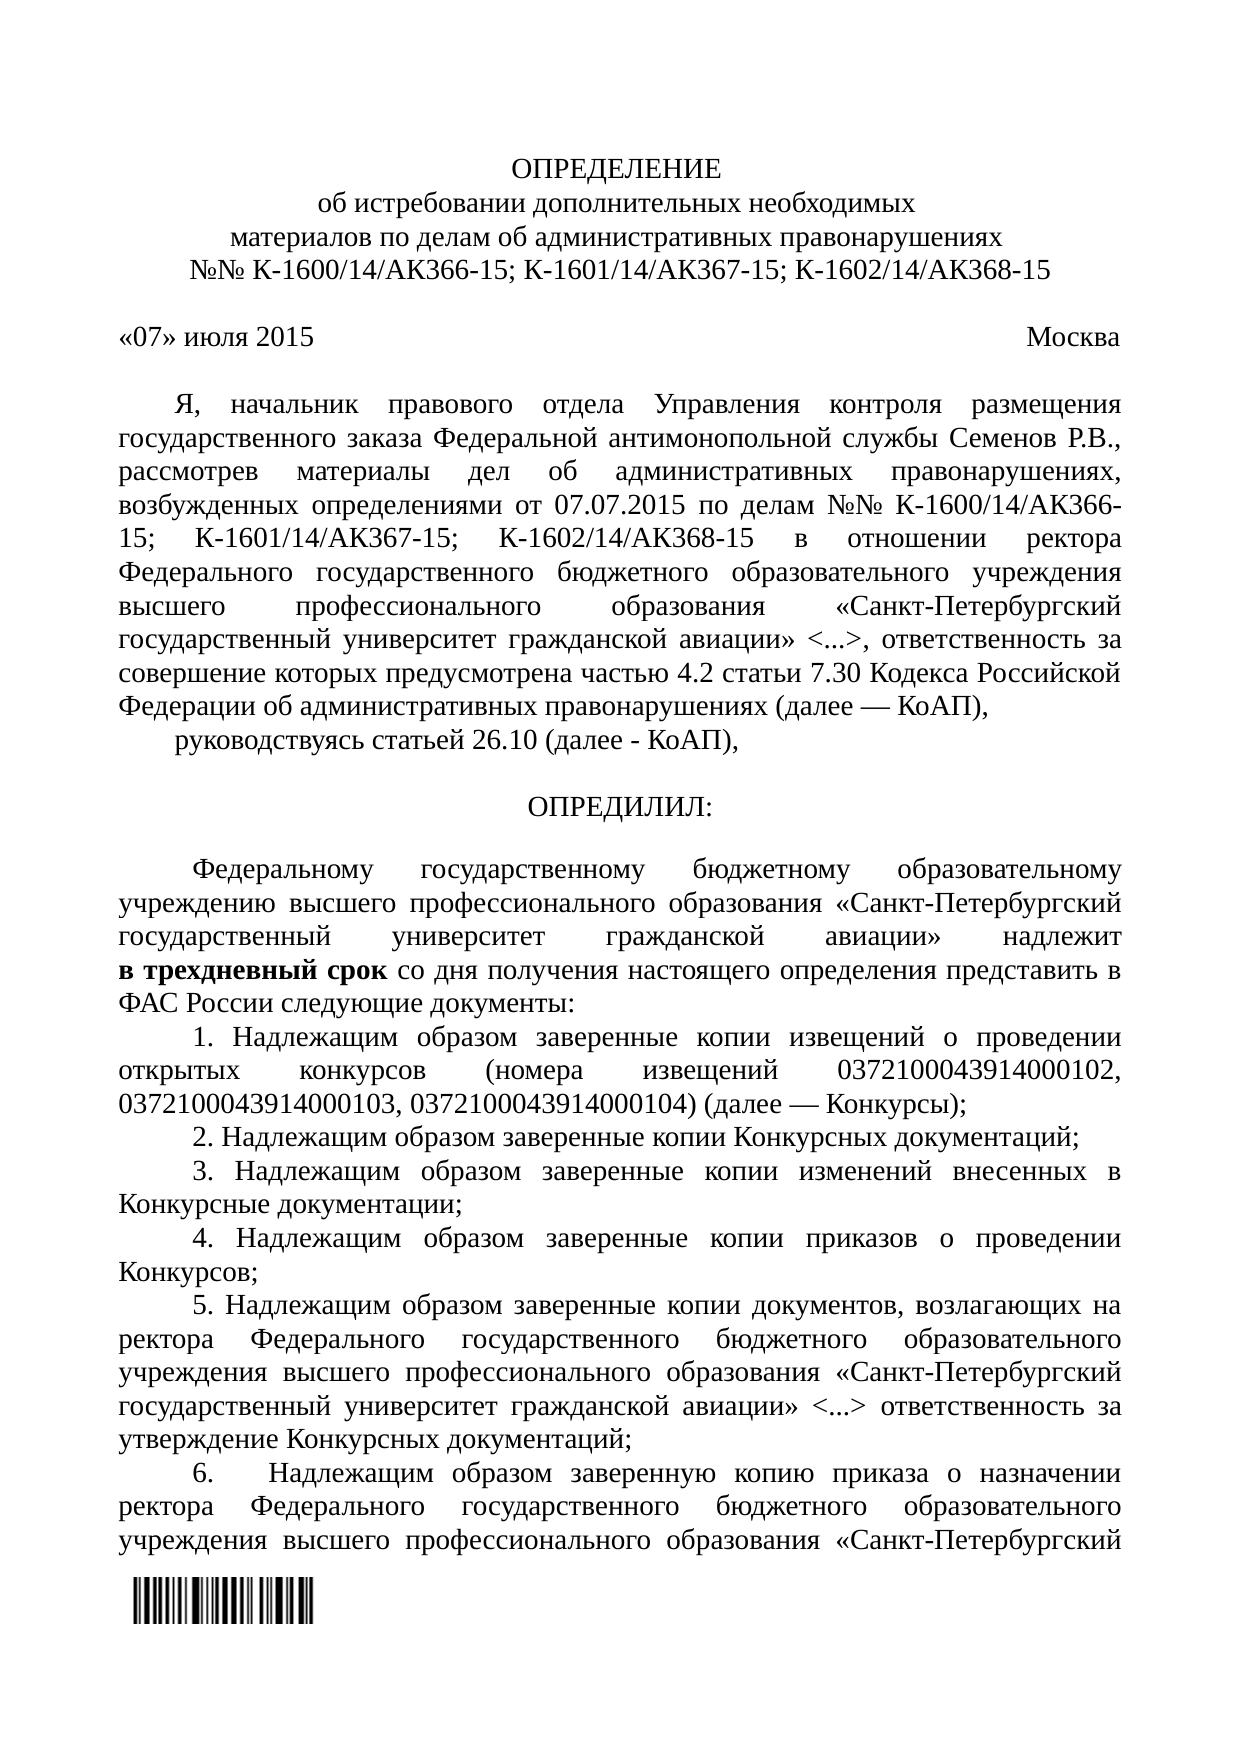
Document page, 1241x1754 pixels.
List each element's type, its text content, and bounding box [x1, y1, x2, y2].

picture [118, 1577, 331, 1624]
text «07» июля 2015 Москва [118, 319, 1122, 353]
text 2. Надлежащим образом заверенные копии Конкурсных документаций; [118, 1119, 1122, 1153]
text 1. Надлежащим образом заверенные копии извещений о проведении открытых конкурсов (номера извещений 0372100043914000102, 0372100043914000103, 0372100043914000104) (далее — Конкурсы); [118, 1019, 1122, 1119]
text 3. Надлежащим образом заверенные копии изменений внесенных в Конкурсные документации; [118, 1153, 1122, 1220]
text №№ К-1600/14/АК366-15; К-1601/14/АК367-15; К-1602/14/АК368-15 [118, 252, 1122, 286]
text материалов по делам об административных правонарушениях [118, 219, 1122, 252]
text руководствуясь статьей 26.10 (далее - КоАП), [118, 722, 1122, 755]
list Надлежащим образом заверенную копию приказа о назначении ректора Федерального государственного бюджетного образовательного учреждения высшего профессионального образования «Санкт-Петербургский [118, 1455, 1122, 1556]
text ОПРЕДИЛИЛ: [118, 789, 1122, 822]
text Я, начальник правового отдела Управления контроля размещения государственного заказа Федеральной антимонопольной службы Семенов Р.В., рассмотрев материалы дел об административных правонарушениях, возбужденных определениями от 07.07.2015 по делам №№ К-1600/14/АК366-15; К-1601/14/АК367-15; К-1602/14/АК368-15 в отношении ректора Федерального государственного бюджетного образовательного учреждения высшего профессионального образования «Санкт-Петербургский государственный университет гражданской авиации» <...>, ответственность за совершение которых предусмотрена частью 4.2 статьи 7.30 Кодекса Российской Федерации об административных правонарушениях (далее — КоАП), [118, 386, 1122, 722]
text ОПРЕДЕЛЕНИЕ [118, 152, 1122, 185]
text об истребовании дополнительных необходимых [118, 185, 1122, 219]
text 5. Надлежащим образом заверенные копии документов, возлагающих на ректора Федерального государственного бюджетного образовательного учреждения высшего профессионального образования «Санкт-Петербургский государственный университет гражданской авиации» <...> ответственность за утверждение Конкурсных документаций; [118, 1287, 1122, 1455]
text Федеральному государственному бюджетному образовательному учреждению высшего профессионального образования «Санкт-Петербургский государственный университет гражданской авиации» надлежит в трехдневный срок со дня получения настоящего определения представить в ФАС России следующие документы: [118, 851, 1122, 1019]
text 4. Надлежащим образом заверенные копии приказов о проведении Конкурсов; [118, 1220, 1122, 1287]
